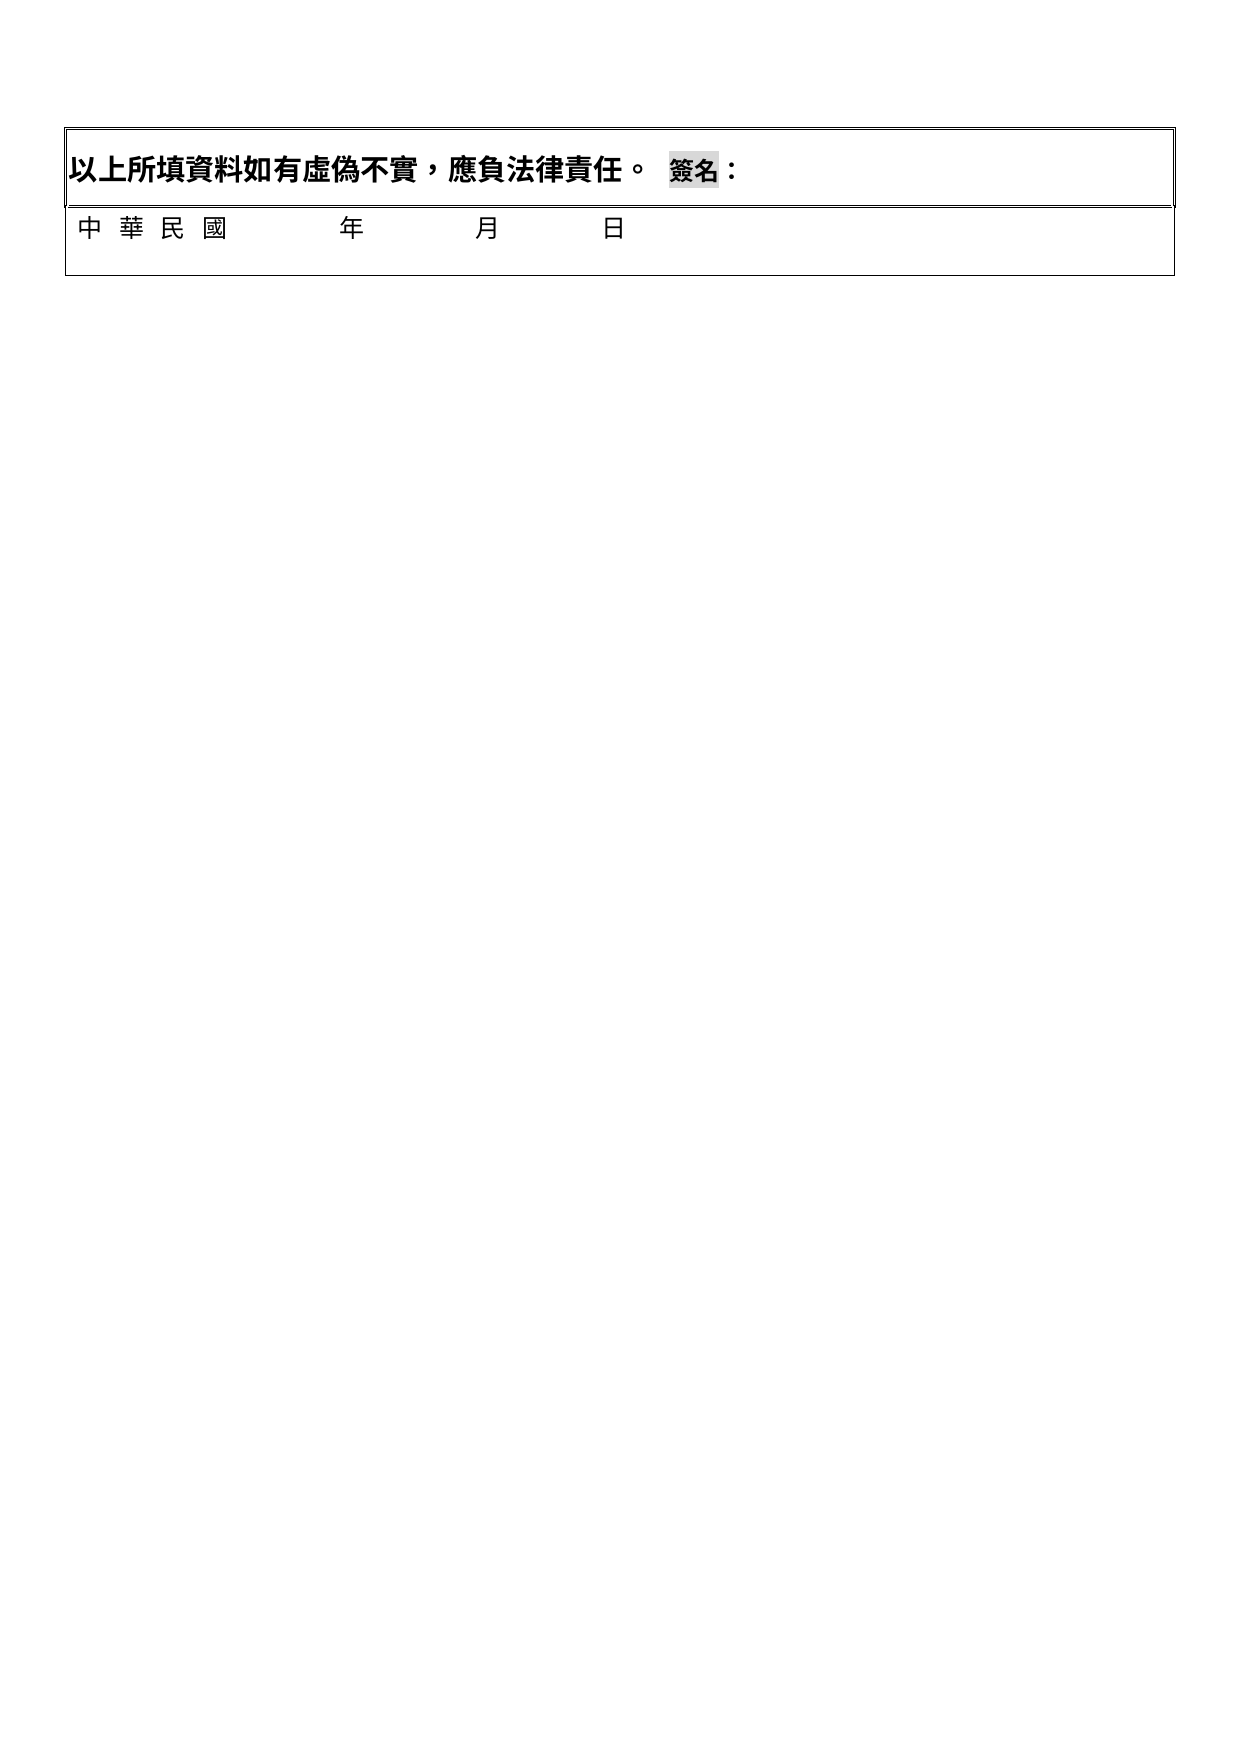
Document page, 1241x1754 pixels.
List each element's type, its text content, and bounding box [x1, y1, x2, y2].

table_cell 以上所填資料如有虛偽不實，應負法律責任。 簽名： [67, 130, 1173, 205]
table_cell 中 華 民 國 年 月 日 [66, 205, 1174, 274]
